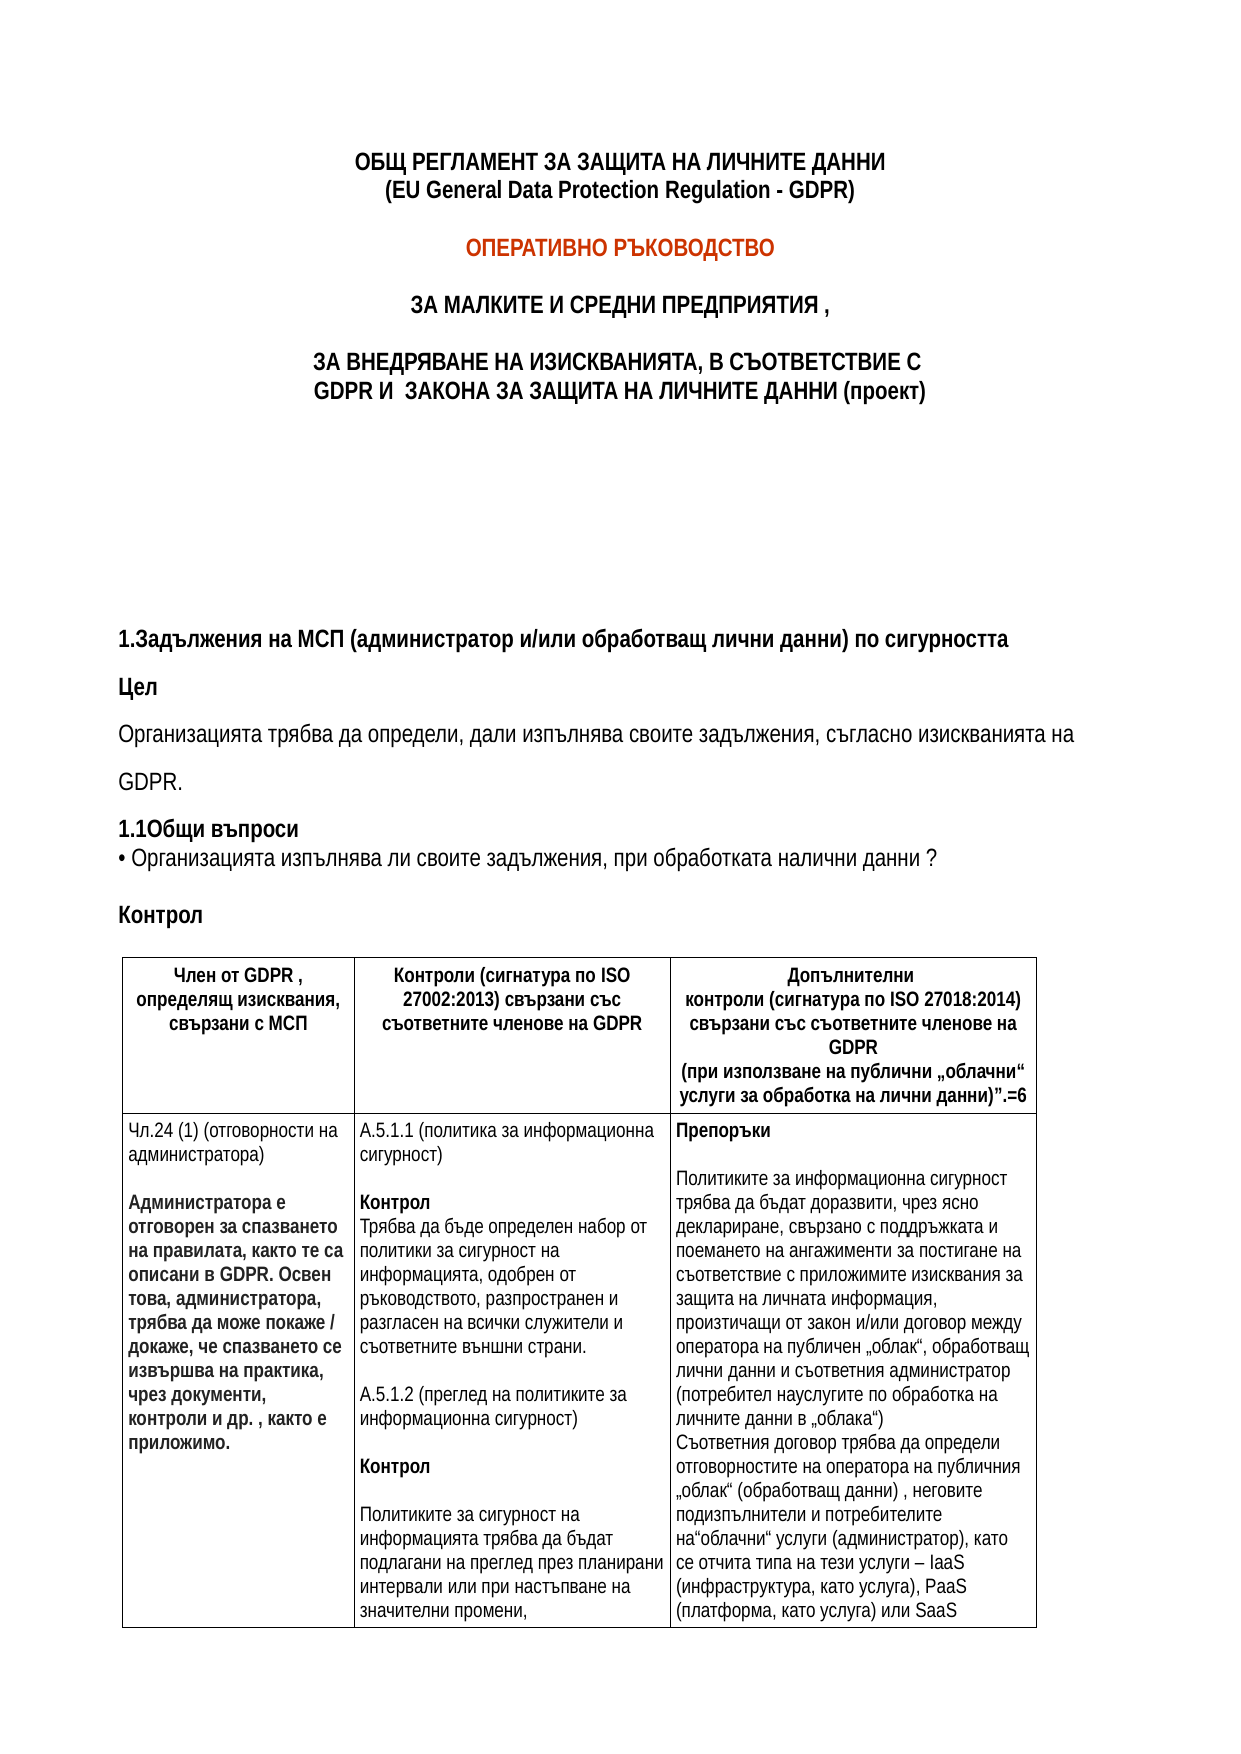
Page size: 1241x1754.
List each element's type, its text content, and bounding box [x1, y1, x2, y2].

text ЗА МАЛКИТЕ И СРЕДНИ ПРЕДПРИЯТИЯ , [118, 290, 1122, 319]
text GDPR И ЗАКОНА ЗА ЗАЩИТА НА ЛИЧНИТЕ ДАННИ (проект) [118, 376, 1122, 405]
table_header Допълнителни контроли (сигнатура по ISO 27018:2014) свързани със съответните членове на GDPR (при използване на публични „облачни“ услуги за обработка на лични данни)”.=6 [671, 958, 1036, 1113]
table_header Член от GDPR , определящ изисквания, свързани с МСП [123, 958, 354, 1113]
list Цел [118, 653, 1122, 700]
table_header Контроли (сигнатура по ISO 27002:2013) свързани със съответните членове на GDPR [355, 958, 670, 1113]
text Контрол [118, 900, 1122, 929]
text ОПЕРАТИВНО РЪКОВОДСТВО [118, 233, 1122, 261]
list 1.Задължения на МСП (администратор и/или обработващ лични данни) по сигурността [118, 605, 1122, 653]
table_cell A.5.1.1 (политика за информационна сигурност) Контрол Трябва да бъде определен набор от политики за сигурност на информацията, одобрен от ръководството, разпространен и разгласен на всички служители и съответните външни страни. A.5.1.2 (преглед на политиките за информационна сигурност) Контрол Политиките за сигурност на информацията трябва да бъдат подлагани на преглед през планирани интервали или при настъпване на значителни промени, [355, 1114, 670, 1627]
table_cell Препоръки Политиките за информационна сигурност трябва да бъдат доразвити, чрез ясно деклариране, свързано с поддръжката и поемането на ангажименти за постигане на съответствие с приложимите изисквания за защита на личната информация, произтичащи от закон и/или договор между оператора на публичен „облак“, обработващ лични данни и съответния администратор (потребител науслугите по обработка на личните данни в „облака“) Съответния договор трябва да определи отговорностите на оператора на публичния „облак“ (обработващ данни) , неговите подизпълнители и потребителите на“облачни“ услуги (администратор), като се отчита типа на тези услуги – IaaS (инфраструктура, като услуга), PaaS (платформа, като услуга) или SaaS [671, 1114, 1036, 1627]
list Организацията трябва да определи, дали изпълнява своите задължения, съгласно изискванията на GDPR. [118, 700, 1122, 795]
text ОБЩ РЕГЛАМЕНТ ЗА ЗАЩИТА НА ЛИЧНИТЕ ДАННИ [118, 147, 1122, 176]
text ЗА ВНЕДРЯВАНЕ НА ИЗИСКВАНИЯТА, В СЪОТВЕТСТВИЕ С [118, 347, 1122, 376]
text (EU General Data Protection Regulation - GDPR) [118, 176, 1122, 204]
list 1.1Общи въпроси [118, 795, 1122, 843]
text • Организацията изпълнява ли своите задължения, при обработката налични данни ? [118, 843, 1122, 871]
table_cell Чл.24 (1) (отговорности на администратора) Администратора е отговорен за спазването на правилата, както те са описани в GDPR. Освен това, администратора, трябва да може покаже / докаже, че спазването се извършва на практика, чрез документи, контроли и др. , както е приложимо. [123, 1114, 354, 1627]
